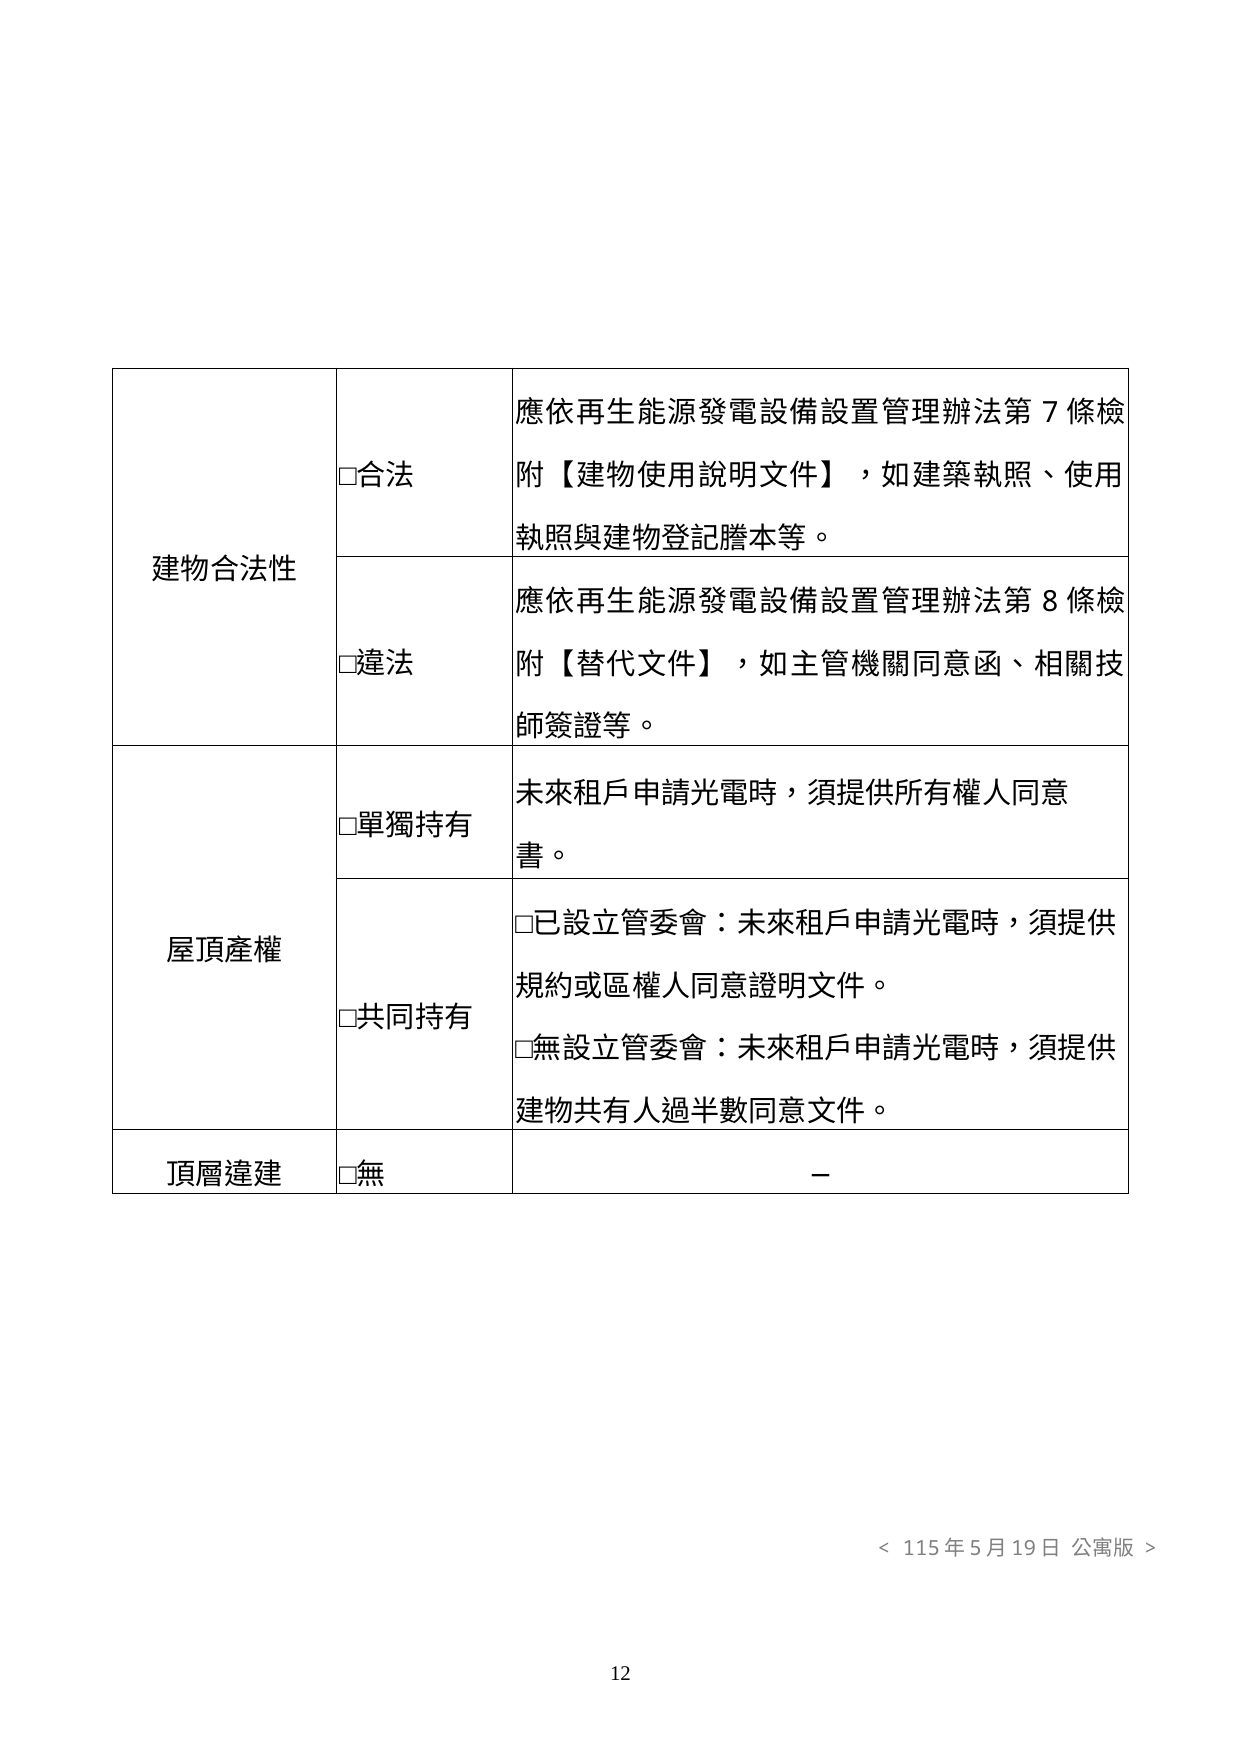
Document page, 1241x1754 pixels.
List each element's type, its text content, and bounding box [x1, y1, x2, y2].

table_cell 應依再生能源發電設備設置管理辦法第7條檢附【建物使用說明文件】，如建築執照、使用執照與建物登記謄本等。 [513, 369, 1128, 556]
table_cell 建物合法性 [113, 369, 336, 745]
table_cell — [513, 1130, 1128, 1193]
table_cell □無 [337, 1130, 512, 1193]
table_cell □已設立管委會：未來租戶申請光電時，須提供規約或區權人同意證明文件。 □無設立管委會：未來租戶申請光電時，須提供建物共有人過半數同意文件。 [513, 879, 1128, 1129]
table_cell □違法 [337, 557, 512, 745]
table_cell □共同持有 [337, 879, 512, 1129]
table_cell 頂層違建 [113, 1130, 336, 1193]
table_cell 屋頂產權 [113, 746, 336, 1129]
table_cell □單獨持有 [337, 746, 512, 878]
table_cell 應依再生能源發電設備設置管理辦法第8條檢附【替代文件】，如主管機關同意函、相關技師簽證等。 [513, 557, 1128, 745]
table_cell 未來租戶申請光電時，須提供所有權人同意書。 [513, 746, 1128, 878]
table_cell □合法 [337, 369, 512, 556]
